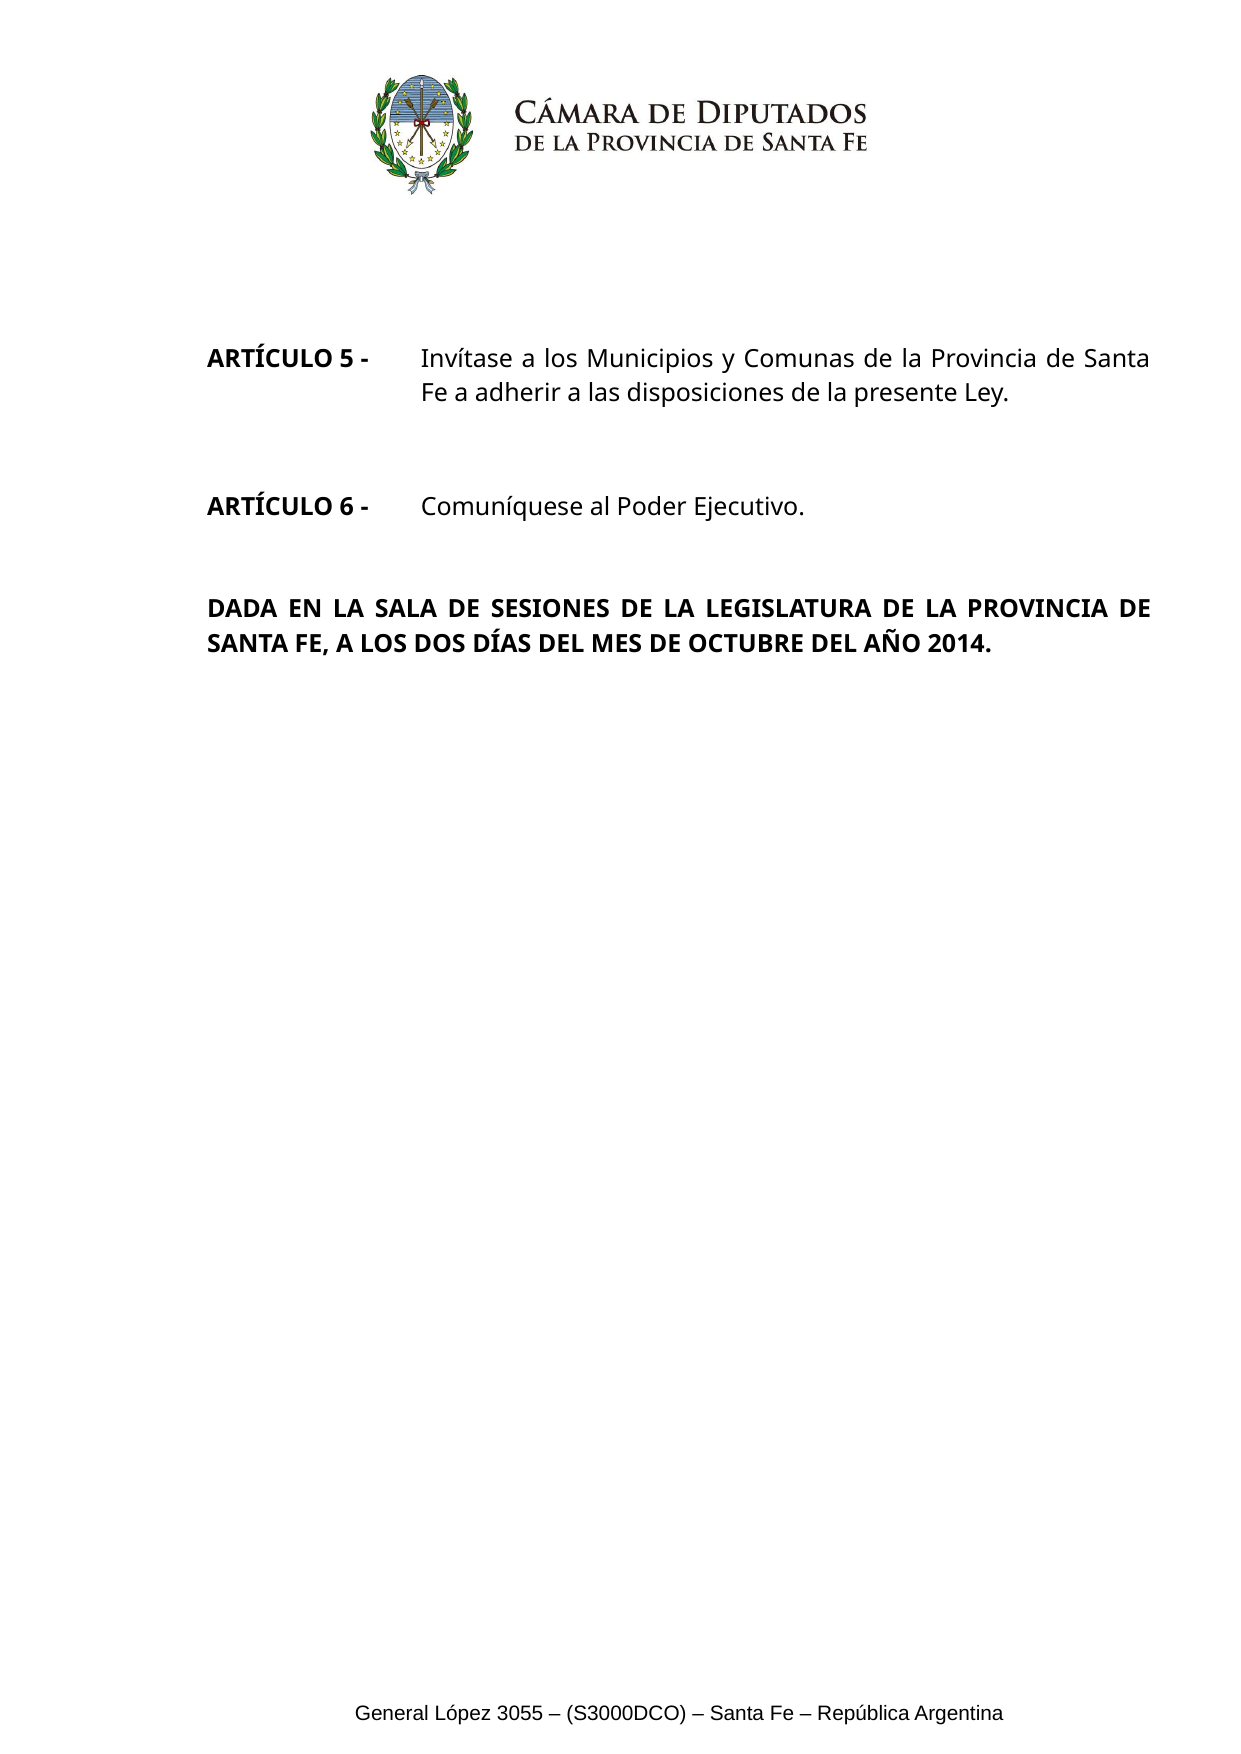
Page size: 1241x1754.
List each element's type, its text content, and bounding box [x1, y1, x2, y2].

text Comuníquese al Poder Ejecutivo. [421, 489, 1152, 523]
text DADA EN LA SALA DE SESIONES DE LA LEGISLATURA DE LA PROVINCIA DE SANTA FE, A LOS DOS DÍAS DEL MES DE OCTUBRE DEL AÑO 2014. [207, 591, 1152, 659]
picture [370, 75, 867, 199]
text Invítase a los Municipios y Comunas de la Provincia de Santa Fe a adherir a las disposiciones de la presente Ley. [207, 340, 1152, 408]
table_header ARTÍCULO 5 - [207, 340, 421, 390]
table_header ARTÍCULO 6 - [207, 489, 421, 539]
